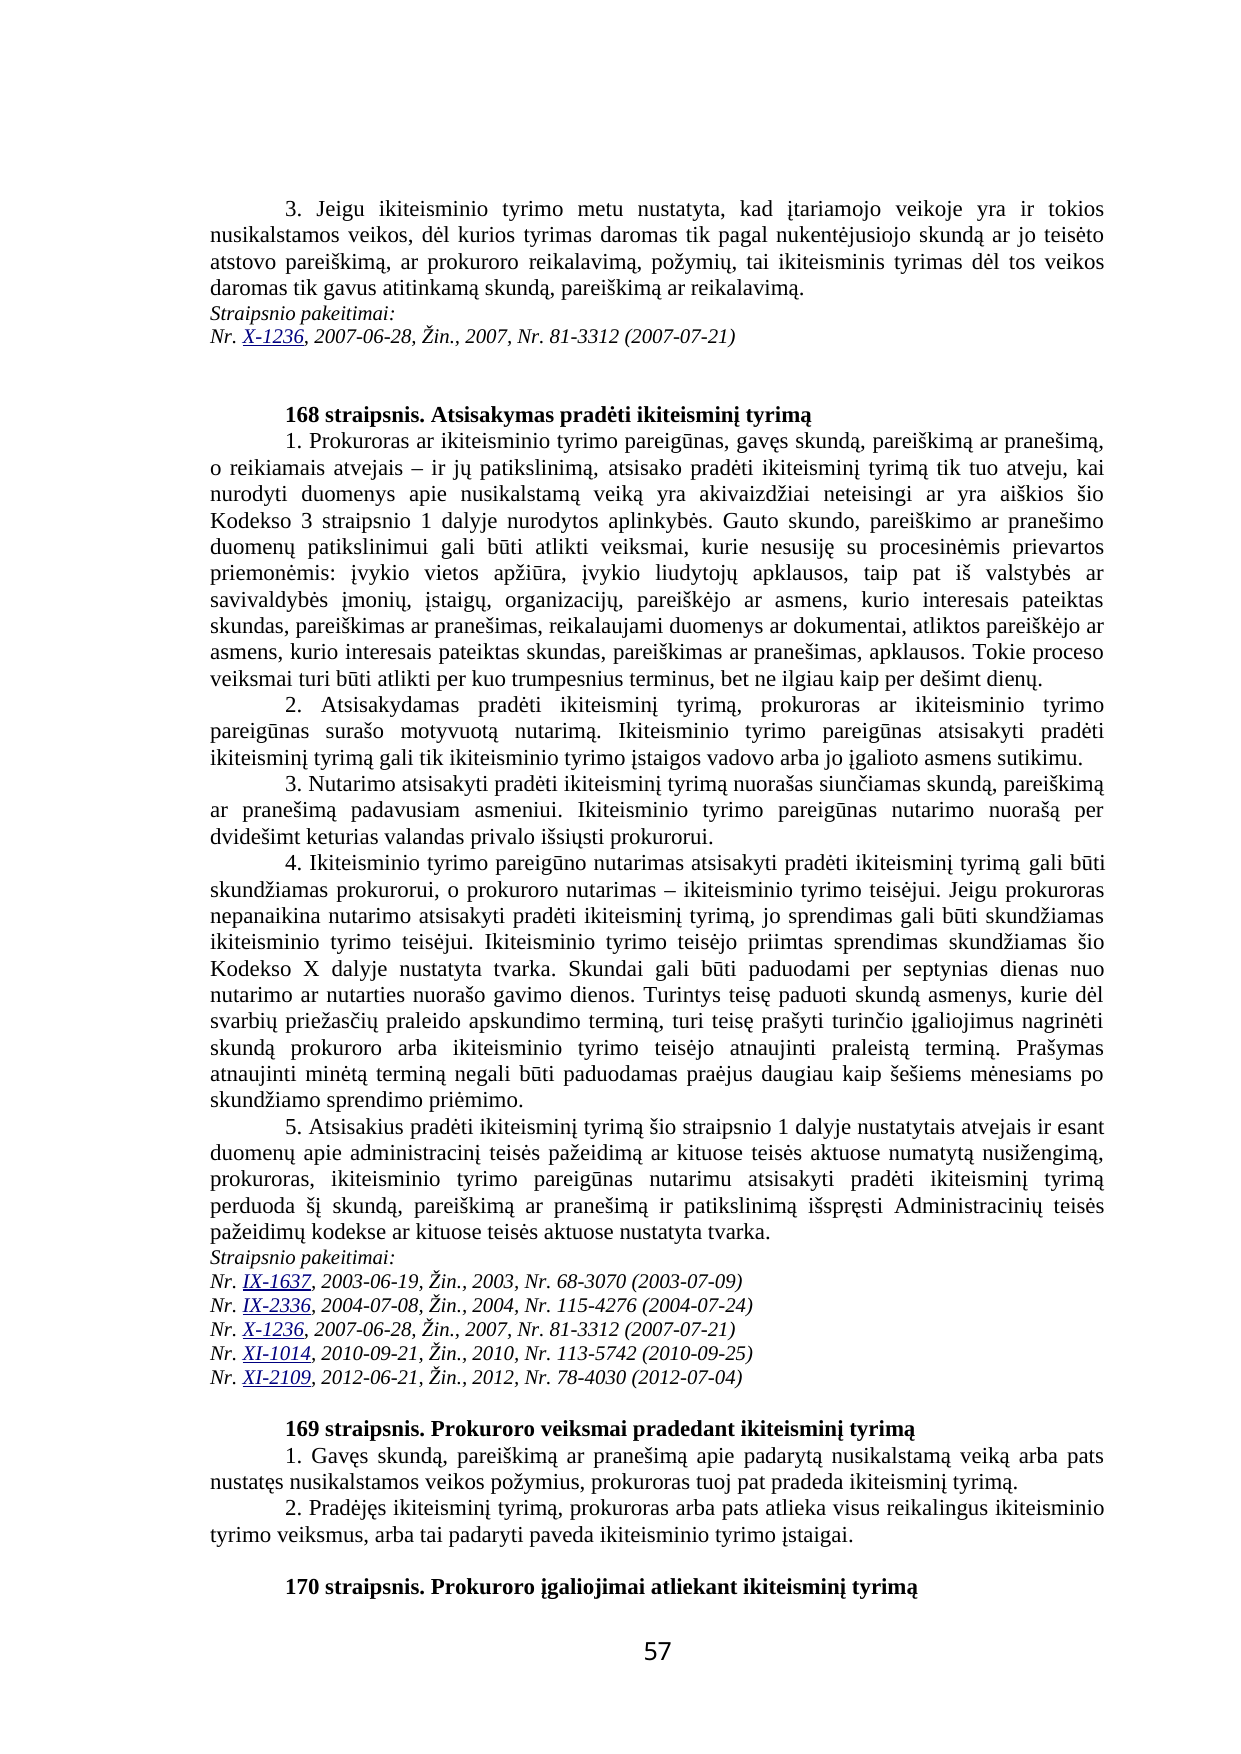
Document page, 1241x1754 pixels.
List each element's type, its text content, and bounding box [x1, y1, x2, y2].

text 1. Gavęs skundą, pareiškimą ar pranešimą apie padarytą nusikalstamą veiką arba pats nustatęs nusikalstamos veikos požymius, prokuroras tuoj pat pradeda ikiteisminį tyrimą. [210, 1442, 1106, 1494]
text 2. Pradėjęs ikiteisminį tyrimą, prokuroras arba pats atlieka visus reikalingus ikiteisminio tyrimo veiksmus, arba tai padaryti paveda ikiteisminio tyrimo įstaigai. [210, 1494, 1106, 1547]
text Nr. IX-1637, 2003-06-19, Žin., 2003, Nr. 68-3070 (2003-07-09) [210, 1269, 1106, 1293]
text 168 straipsnis. Atsisakymas pradėti ikiteisminį tyrimą [210, 401, 1106, 428]
text Nr. IX-2336, 2004-07-08, Žin., 2004, Nr. 115-4276 (2004-07-24) [210, 1293, 1106, 1317]
text 2. Atsisakydamas pradėti ikiteisminį tyrimą, prokuroras ar ikiteisminio tyrimo pareigūnas surašo motyvuotą nutarimą. Ikiteisminio tyrimo pareigūnas atsisakyti pradėti ikiteisminį tyrimą gali tik ikiteisminio tyrimo įstaigos vadovo arba jo įgalioto asmens sutikimu. [210, 691, 1106, 770]
text Nr. X-1236, 2007-06-28, Žin., 2007, Nr. 81-3312 (2007-07-21) [210, 324, 1106, 348]
text 4. Ikiteisminio tyrimo pareigūno nutarimas atsisakyti pradėti ikiteisminį tyrimą gali būti skundžiamas prokurorui, o prokuroro nutarimas – ikiteisminio tyrimo teisėjui. Jeigu prokuroras nepanaikina nutarimo atsisakyti pradėti ikiteisminį tyrimą, jo sprendimas gali būti skundžiamas ikiteisminio tyrimo teisėjui. Ikiteisminio tyrimo teisėjo priimtas sprendimas skundžiamas šio Kodekso X dalyje nustatyta tvarka. Skundai gali būti paduodami per septynias dienas nuo nutarimo ar nutarties nuorašo gavimo dienos. Turintys teisę paduoti skundą asmenys, kurie dėl svarbių priežasčių praleido apskundimo terminą, turi teisę prašyti turinčio įgaliojimus nagrinėti skundą prokuroro arba ikiteisminio tyrimo teisėjo atnaujinti praleistą terminą. Prašymas atnaujinti minėtą terminą negali būti paduodamas praėjus daugiau kaip šešiems mėnesiams po skundžiamo sprendimo priėmimo. [210, 849, 1106, 1113]
text 170 straipsnis. Prokuroro įgaliojimai atliekant ikiteisminį tyrimą [210, 1573, 1106, 1600]
text 3. Nutarimo atsisakyti pradėti ikiteisminį tyrimą nuorašas siunčiamas skundą, pareiškimą ar pranešimą padavusiam asmeniui. Ikiteisminio tyrimo pareigūnas nutarimo nuorašą per dvidešimt keturias valandas privalo išsiųsti prokurorui. [210, 770, 1106, 849]
text 1. Prokuroras ar ikiteisminio tyrimo pareigūnas, gavęs skundą, pareiškimą ar pranešimą, o reikiamais atvejais – ir jų patikslinimą, atsisako pradėti ikiteisminį tyrimą tik tuo atveju, kai nurodyti duomenys apie nusikalstamą veiką yra akivaizdžiai neteisingi ar yra aiškios šio Kodekso 3 straipsnio 1 dalyje nurodytos aplinkybės. Gauto skundo, pareiškimo ar pranešimo duomenų patikslinimui gali būti atlikti veiksmai, kurie nesusiję su procesinėmis prievartos priemonėmis: įvykio vietos apžiūra, įvykio liudytojų apklausos, taip pat iš valstybės ar savivaldybės įmonių, įstaigų, organizacijų, pareiškėjo ar asmens, kurio interesais pateiktas skundas, pareiškimas ar pranešimas, reikalaujami duomenys ar dokumentai, atliktos pareiškėjo ar asmens, kurio interesais pateiktas skundas, pareiškimas ar pranešimas, apklausos. Tokie proceso veiksmai turi būti atlikti per kuo trumpesnius terminus, bet ne ilgiau kaip per dešimt dienų. [210, 428, 1106, 691]
text 169 straipsnis. Prokuroro veiksmai pradedant ikiteisminį tyrimą [210, 1415, 1106, 1442]
text Nr. XI-1014, 2010-09-21, Žin., 2010, Nr. 113-5742 (2010-09-25) [210, 1341, 1106, 1365]
text 3. Jeigu ikiteisminio tyrimo metu nustatyta, kad įtariamojo veikoje yra ir tokios nusikalstamos veikos, dėl kurios tyrimas daromas tik pagal nukentėjusiojo skundą ar jo teisėto atstovo pareiškimą, ar prokuroro reikalavimą, požymių, tai ikiteisminis tyrimas dėl tos veikos daromas tik gavus atitinkamą skundą, pareiškimą ar reikalavimą. [210, 195, 1106, 300]
text Nr. XI-2109, 2012-06-21, Žin., 2012, Nr. 78-4030 (2012-07-04) [210, 1365, 1106, 1389]
text 5. Atsisakius pradėti ikiteisminį tyrimą šio straipsnio 1 dalyje nustatytais atvejais ir esant duomenų apie administracinį teisės pažeidimą ar kituose teisės aktuose numatytą nusižengimą, prokuroras, ikiteisminio tyrimo pareigūnas nutarimu atsisakyti pradėti ikiteisminį tyrimą perduoda šį skundą, pareiškimą ar pranešimą ir patikslinimą išspręsti Administracinių teisės pažeidimų kodekse ar kituose teisės aktuose nustatyta tvarka. [210, 1113, 1106, 1244]
text Straipsnio pakeitimai: [210, 300, 1106, 324]
text Nr. X-1236, 2007-06-28, Žin., 2007, Nr. 81-3312 (2007-07-21) [210, 1317, 1106, 1341]
text Straipsnio pakeitimai: [210, 1244, 1106, 1269]
